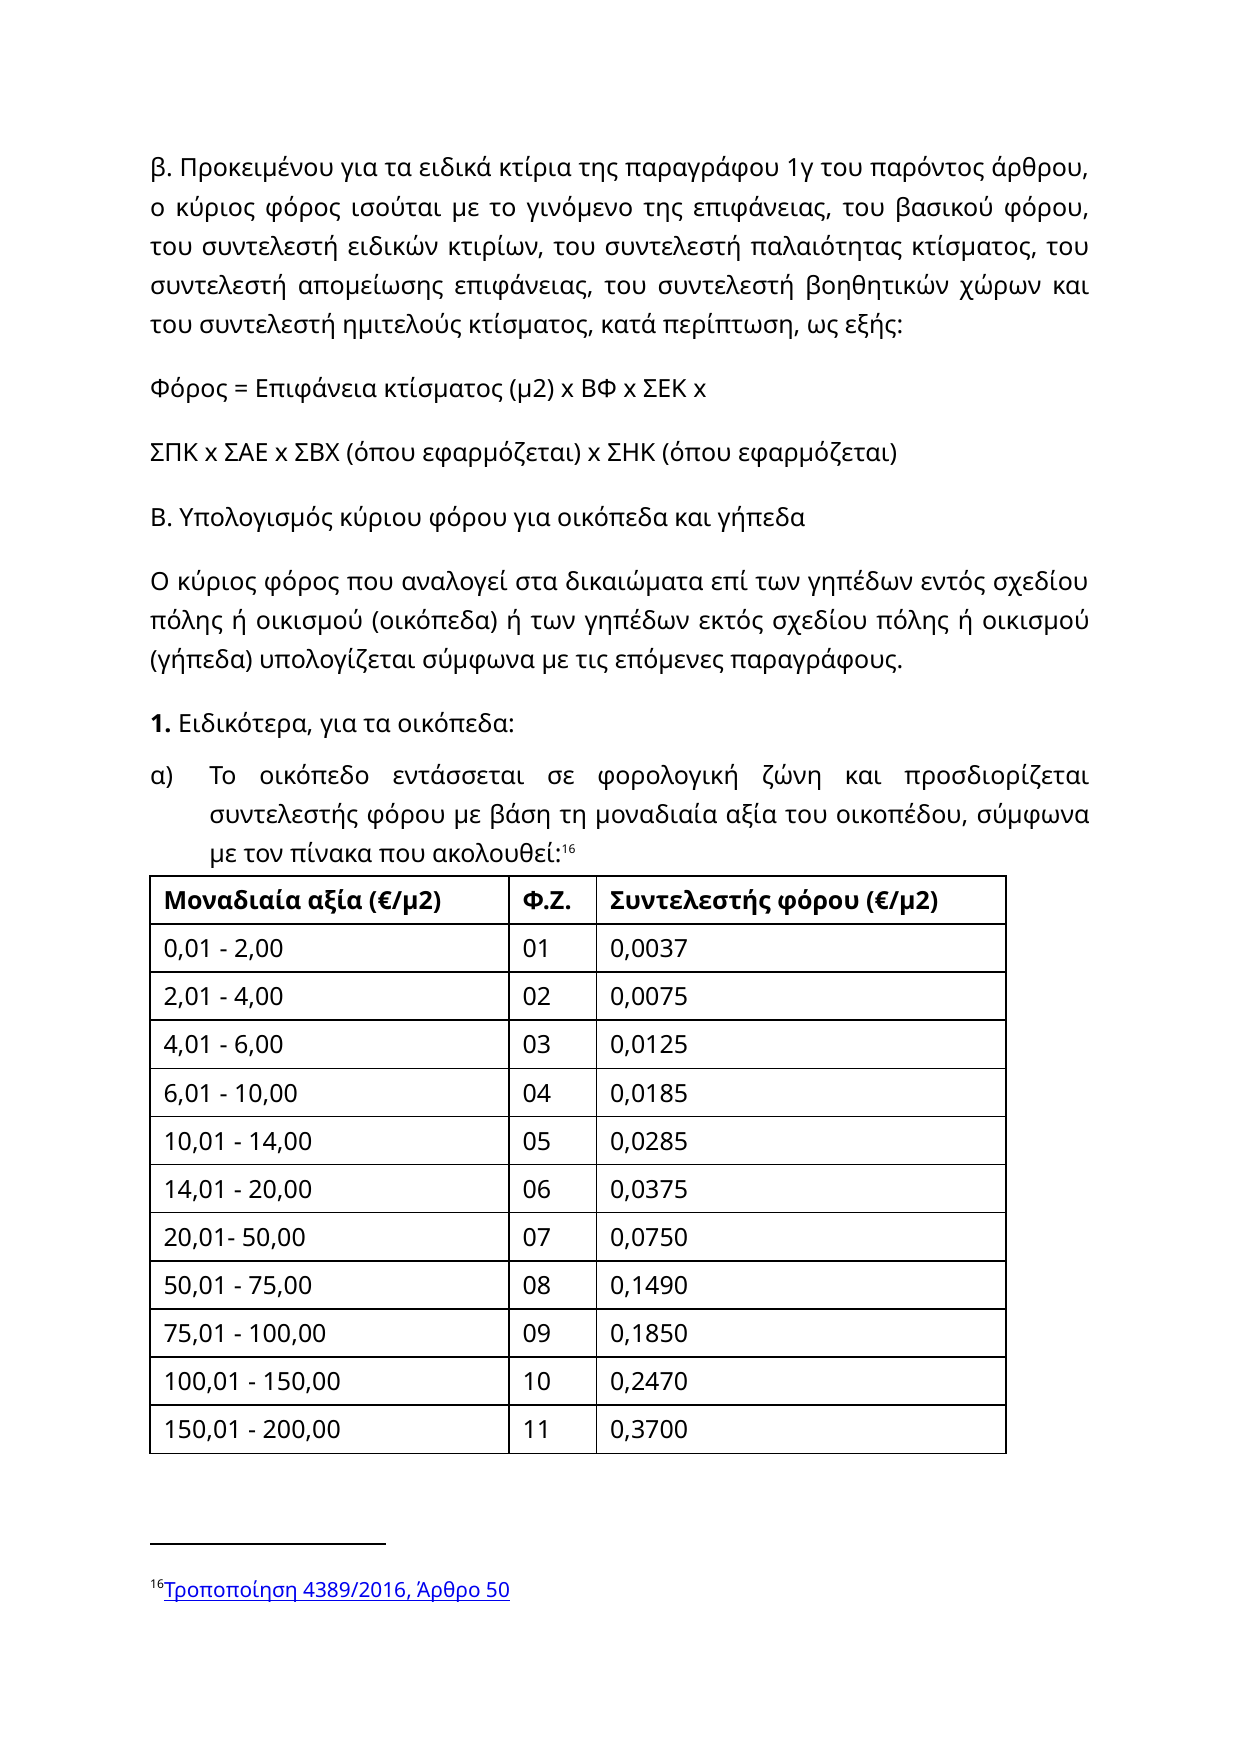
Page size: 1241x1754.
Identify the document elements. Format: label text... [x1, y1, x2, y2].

text ΣΠΚ x ΣΑΕ x ΣΒΧ (όπου εφαρμόζεται) x ΣΗΚ (όπου εφαρμόζεται) [150, 435, 1090, 469]
table_cell 05 [510, 1117, 596, 1164]
text Τροποποίηση 4389/2016, Άρθρο 50 [150, 1576, 1090, 1604]
text 1. Ειδικότερα, για τα οικόπεδα: [150, 706, 1090, 740]
table_cell 0,0075 [597, 973, 1005, 1019]
table_cell 0,0037 [597, 925, 1005, 971]
table_cell 4,01 - 6,00 [151, 1021, 508, 1067]
table_cell 0,3700 [597, 1406, 1005, 1452]
table_cell 10,01 - 14,00 [151, 1117, 508, 1164]
text Φόρος = Επιφάνεια κτίσματος (μ2) x ΒΦ x ΣΕΚ x [150, 371, 1090, 405]
table_cell 04 [510, 1069, 596, 1116]
table_cell 0,0750 [597, 1213, 1005, 1260]
table_cell 0,0285 [597, 1117, 1005, 1164]
table_header Φ.Ζ. [510, 877, 596, 923]
text β. Προκειμένου για τα ειδικά κτίρια της παραγράφου 1γ του παρόντος άρθρου, ο κύριος φόρος ισούται με το γινόμενο της επιφάνειας, του βασικού φόρου, του συντελεστή ειδικών κτιρίων, του συντελεστή παλαιότητας κτίσματος, του συντελεστή απομείωσης επιφάνειας, του συντελεστή βοηθητικών χώρων και του συντελεστή ημιτελούς κτίσματος, κατά περίπτωση, ως εξής: [150, 150, 1090, 341]
table_cell 14,01 - 20,00 [151, 1165, 508, 1212]
table_cell 0,0375 [597, 1165, 1005, 1212]
table_cell 0,0185 [597, 1069, 1005, 1116]
table_cell 20,01- 50,00 [151, 1213, 508, 1260]
table_cell 06 [510, 1165, 596, 1212]
table_cell 09 [510, 1310, 596, 1356]
table_cell 02 [510, 973, 596, 1019]
table_cell 0,1490 [597, 1262, 1005, 1308]
list α) Το οικόπεδο εντάσσεται σε φορολογική ζώνη και προσδιορίζεται συντελεστής φόρου με βάση τη μοναδιαία αξία του οικοπέδου, σύμφωνα με τον πίνακα που ακολουθεί: [150, 757, 1090, 870]
table_cell 0,1850 [597, 1310, 1005, 1356]
table_cell 150,01 - 200,00 [151, 1406, 508, 1452]
table_cell 2,01 - 4,00 [151, 973, 508, 1019]
table_cell 11 [510, 1406, 596, 1452]
table_cell 6,01 - 10,00 [151, 1069, 508, 1116]
table_cell 0,0125 [597, 1021, 1005, 1067]
table_cell 75,01 - 100,00 [151, 1310, 508, 1356]
text Β. Υπολογισμός κύριου φόρου για οικόπεδα και γήπεδα [150, 499, 1090, 533]
table_header Μοναδιαία αξία (€/μ2) [151, 877, 508, 923]
table_cell 01 [510, 925, 596, 971]
table_cell 07 [510, 1213, 596, 1260]
table_cell 03 [510, 1021, 596, 1067]
table_header Συντελεστής φόρου (€/μ2) [597, 877, 1005, 923]
table_cell 100,01 - 150,00 [151, 1358, 508, 1404]
table_cell 0,2470 [597, 1358, 1005, 1404]
text Ο κύριος φόρος που αναλογεί στα δικαιώματα επί των γηπέδων εντός σχεδίου πόλης ή οικισμού (οικόπεδα) ή των γηπέδων εκτός σχεδίου πόλης ή οικισμού (γήπεδα) υπολογίζεται σύμφωνα με τις επόμενες παραγράφους. [150, 563, 1090, 676]
table_cell 10 [510, 1358, 596, 1404]
table_cell 08 [510, 1262, 596, 1308]
table_cell 50,01 - 75,00 [151, 1262, 508, 1308]
table_cell 0,01 - 2,00 [151, 925, 508, 971]
